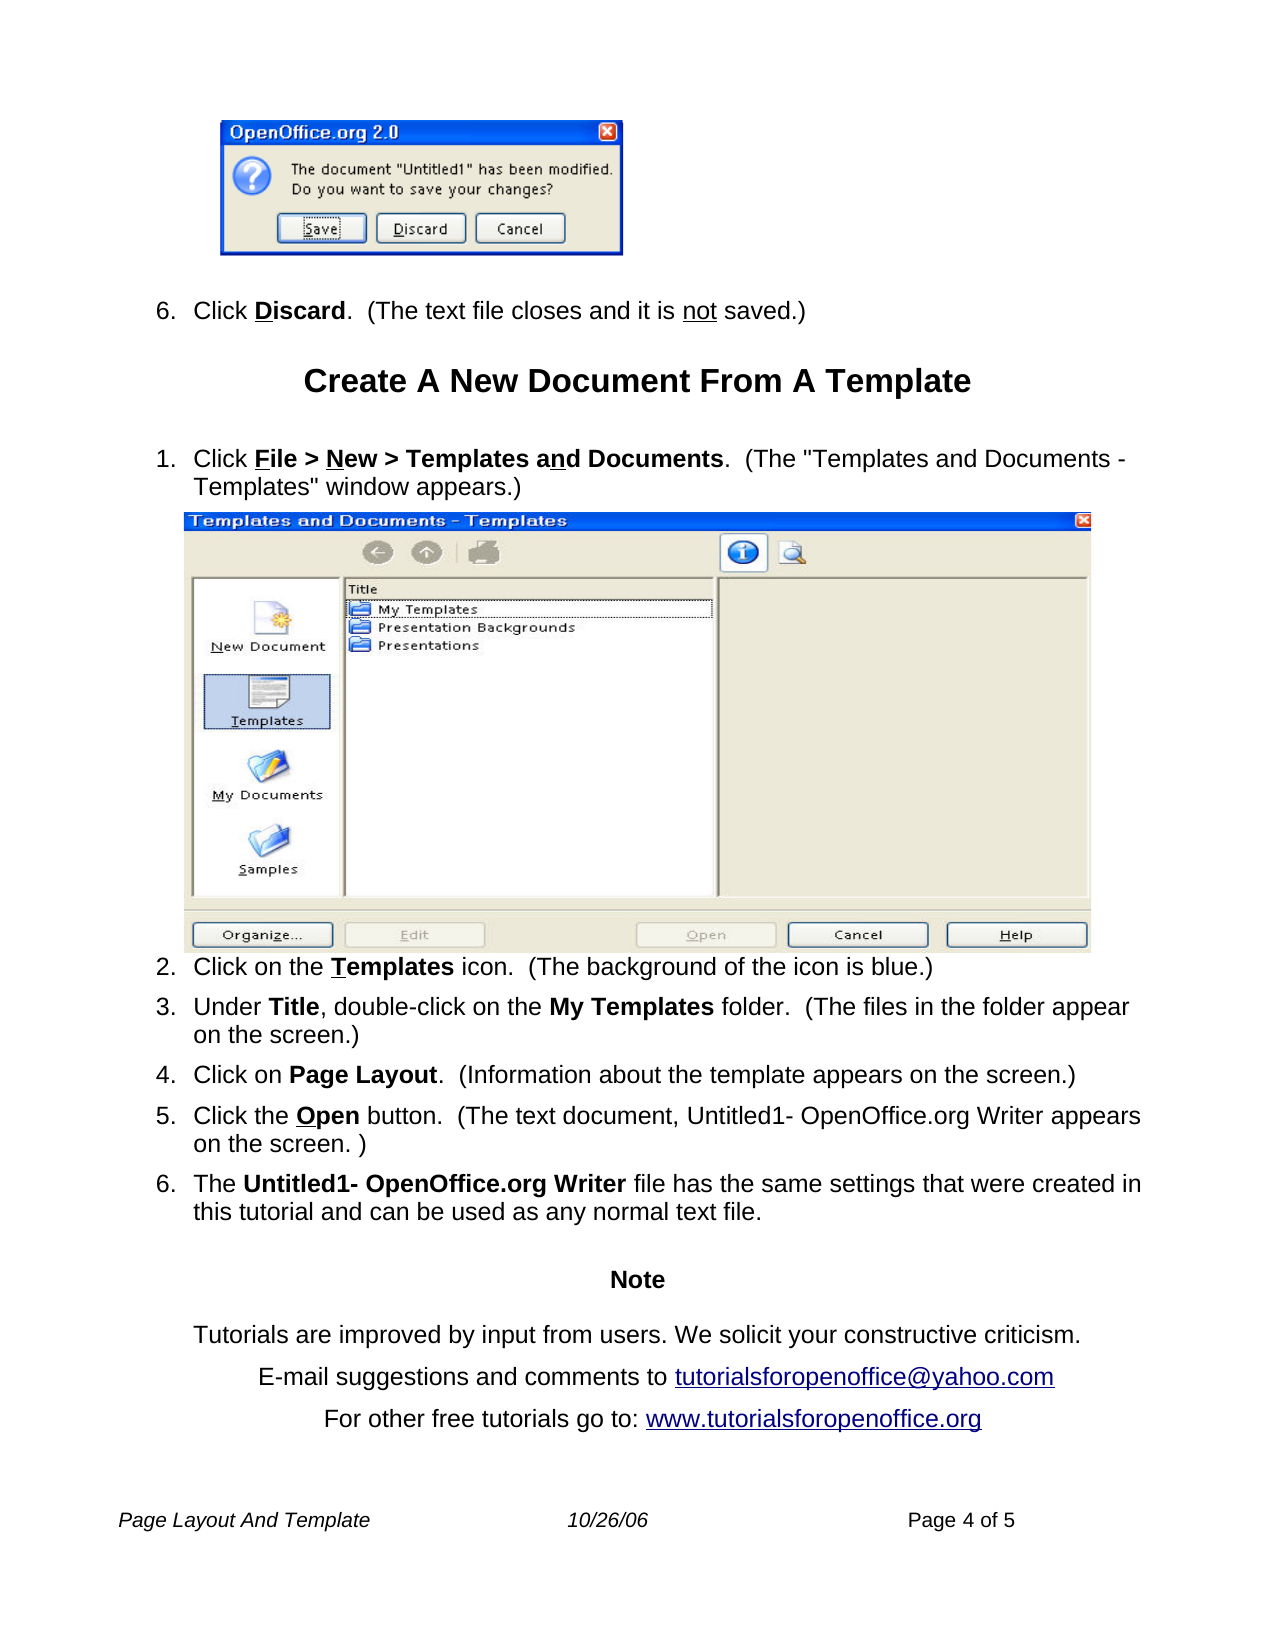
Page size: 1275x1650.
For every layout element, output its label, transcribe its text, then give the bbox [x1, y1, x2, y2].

list Under Title, double-click on the My Templates folder. (The files in the folder appear on the screen.) [156, 993, 1157, 1049]
picture [219, 120, 624, 257]
list Click on Page Layout. (Information about the template appears on the screen.) [156, 1061, 1157, 1089]
list Click Discard. (The text file closes and it is not saved.) [156, 297, 1157, 324]
picture [183, 512, 1092, 953]
list Tutorials are improved by input from users. We solicit your constructive criticism. E-mail suggestions and comments to tutorialsforopenoffice@yahoo.com For other free tutorials go to: www.tutorialsforopenoffice.org [118, 1321, 1157, 1432]
list Click File > New > Templates and Documents. (The "Templates and Documents - Templates" window appears.) [156, 444, 1157, 500]
subtitle Create A New Document From A Template [118, 362, 1157, 399]
list Click on the Templates icon. (The background of the icon is blue.) [156, 513, 1157, 981]
list The Untitled1- OpenOffice.org Writer file has the same settings that were created in this tutorial and can be used as any normal text file. [156, 1170, 1157, 1226]
list Note [118, 1266, 1157, 1294]
list Click the Open button. (The text document, Untitled1- OpenOffice.org Writer appears on the screen. ) [156, 1102, 1157, 1158]
